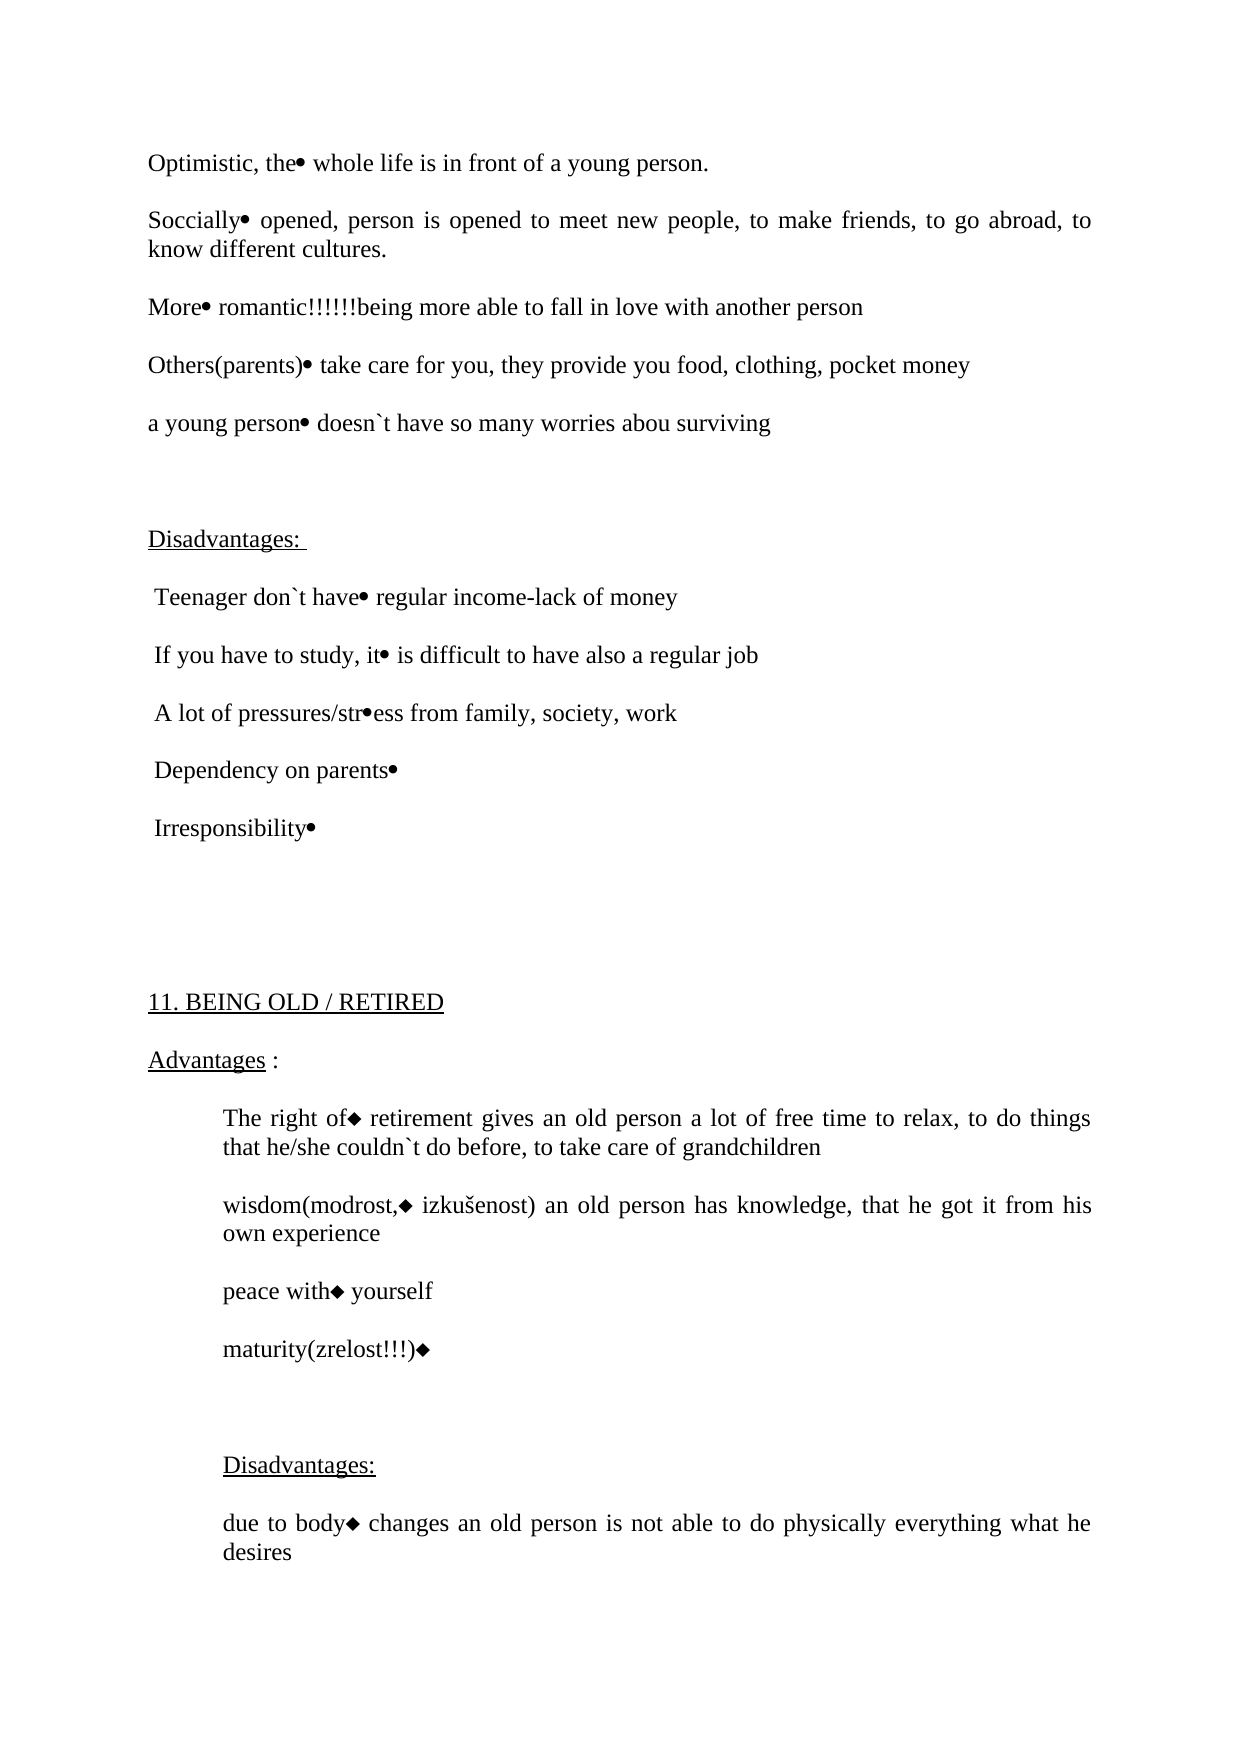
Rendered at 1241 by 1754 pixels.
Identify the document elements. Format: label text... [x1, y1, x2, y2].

text wisdom(modrost, izkušenost) an old person has knowledge, that he got it from his own experience [223, 1190, 1093, 1247]
text A lot of pressures/stress from family, society, work [148, 698, 1093, 726]
text maturity(zrelost!!!) [223, 1334, 1093, 1363]
text due to body changes an old person is not able to do physically everything what he desires [223, 1508, 1093, 1566]
text Optimistic, the whole life is in front of a young person. [148, 148, 1093, 176]
text a young person doesn`t have so many worries abou surviving [148, 408, 1093, 437]
text If you have to study, it is difficult to have also a regular job [148, 640, 1093, 668]
text Disadvantages: [148, 524, 1093, 553]
text peace with yourself [223, 1276, 1093, 1305]
text Soccially opened, person is opened to meet new people, to make friends, to go abroad, to know different cultures. [148, 206, 1093, 263]
text Others(parents) take care for you, they provide you food, clothing, pocket money [148, 350, 1093, 379]
text More romantic!!!!!!being more able to fall in love with another person [148, 292, 1093, 321]
text Dependency on parents [148, 756, 1093, 784]
text Irresponsibility [148, 813, 1093, 842]
text The right of retirement gives an old person a lot of free time to relax, to do things that he/she couldn`t do before, to take care of grandchildren [223, 1103, 1093, 1161]
text 11. BEING OLD / RETIRED [148, 987, 1093, 1016]
text Teenager don`t have regular income-lack of money [148, 582, 1093, 611]
text Advantages : [148, 1045, 1093, 1074]
text Disadvantages: [223, 1450, 1093, 1479]
